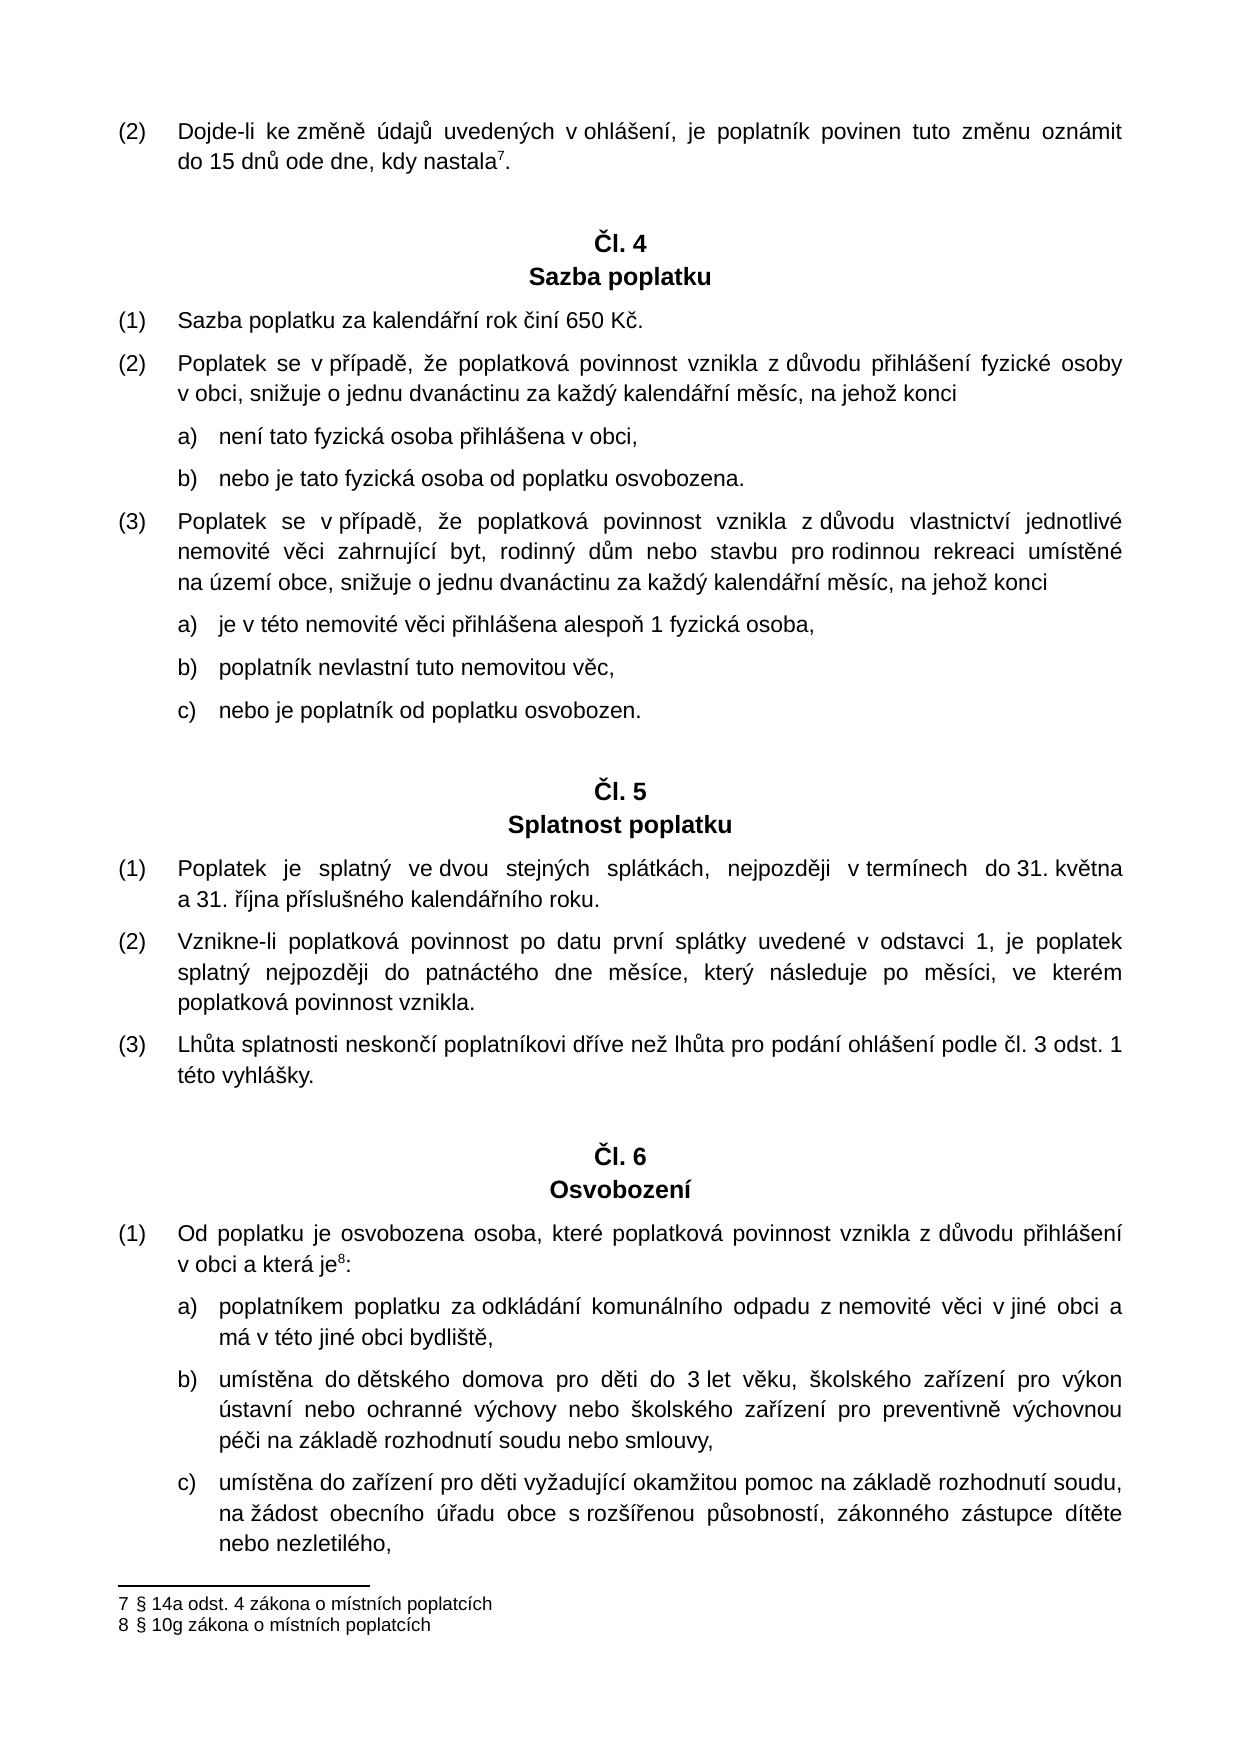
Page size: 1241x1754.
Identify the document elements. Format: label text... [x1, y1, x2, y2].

list nebo je tato fyzická osoba od poplatku osvobozena. [177, 465, 1122, 492]
list Vznikne-li poplatková povinnost po datu první splátky uvedené v odstavci 1, je poplatek splatný nejpozději do patnáctého dne měsíce, který následuje po měsíci, ve kterém poplatková povinnost vznikla. [118, 928, 1122, 1015]
list umístěna do zařízení pro děti vyžadující okamžitou pomoc na základě rozhodnutí soudu, na žádost obecního úřadu obce s rozšířenou působností, zákonného zástupce dítěte nebo nezletilého, [177, 1469, 1122, 1556]
list není tato fyzická osoba přihlášena v obci, [177, 423, 1122, 449]
list Sazba poplatku za kalendářní rok činí 650 Kč. [118, 307, 1122, 333]
subtitle Čl. 4 Sazba poplatku [118, 228, 1122, 290]
list Dojde-li ke změně údajů uvedených v ohlášení, je poplatník povinen tuto změnu oznámit do 15 dnů ode dne, kdy nastala. [118, 118, 1122, 175]
list § 14a odst. 4 zákona o místních poplatcích [118, 1592, 1122, 1614]
subtitle Čl. 5 Splatnost poplatku [118, 777, 1122, 839]
list umístěna do dětského domova pro děti do 3 let věku, školského zařízení pro výkon ústavní nebo ochranné výchovy nebo školského zařízení pro preventivně výchovnou péči na základě rozhodnutí soudu nebo smlouvy, [177, 1366, 1122, 1453]
list Poplatek se v případě, že poplatková povinnost vznikla z důvodu vlastnictví jednotlivé nemovité věci zahrnující byt, rodinný dům nebo stavbu pro rodinnou rekreaci umístěné na území obce, snižuje o jednu dvanáctinu za každý kalendářní měsíc, na jehož konci [118, 508, 1122, 595]
subtitle Čl. 6 Osvobození [118, 1142, 1122, 1204]
list § 10g zákona o místních poplatcích [118, 1614, 1122, 1635]
list Poplatek je splatný ve dvou stejných splátkách, nejpozději v termínech do 31. května a 31. října příslušného kalendářního roku. [118, 855, 1122, 912]
list Poplatek se v případě, že poplatková povinnost vznikla z důvodu přihlášení fyzické osoby v obci, snižuje o jednu dvanáctinu za každý kalendářní měsíc, na jehož konci [118, 350, 1122, 406]
list poplatník nevlastní tuto nemovitou věc, [177, 654, 1122, 680]
list Lhůta splatnosti neskončí poplatníkovi dříve než lhůta pro podání ohlášení podle čl. 3 odst. 1 této vyhlášky. [118, 1031, 1122, 1088]
list poplatníkem poplatku za odkládání komunálního odpadu z nemovité věci v jiné obci a má v této jiné obci bydliště, [177, 1293, 1122, 1350]
list nebo je poplatník od poplatku osvobozen. [177, 697, 1122, 723]
list Od poplatku je osvobozena osoba, které poplatková povinnost vznikla z důvodu přihlášení v obci a která je: [118, 1220, 1122, 1277]
list je v této nemovité věci přihlášena alespoň 1 fyzická osoba, [177, 611, 1122, 638]
